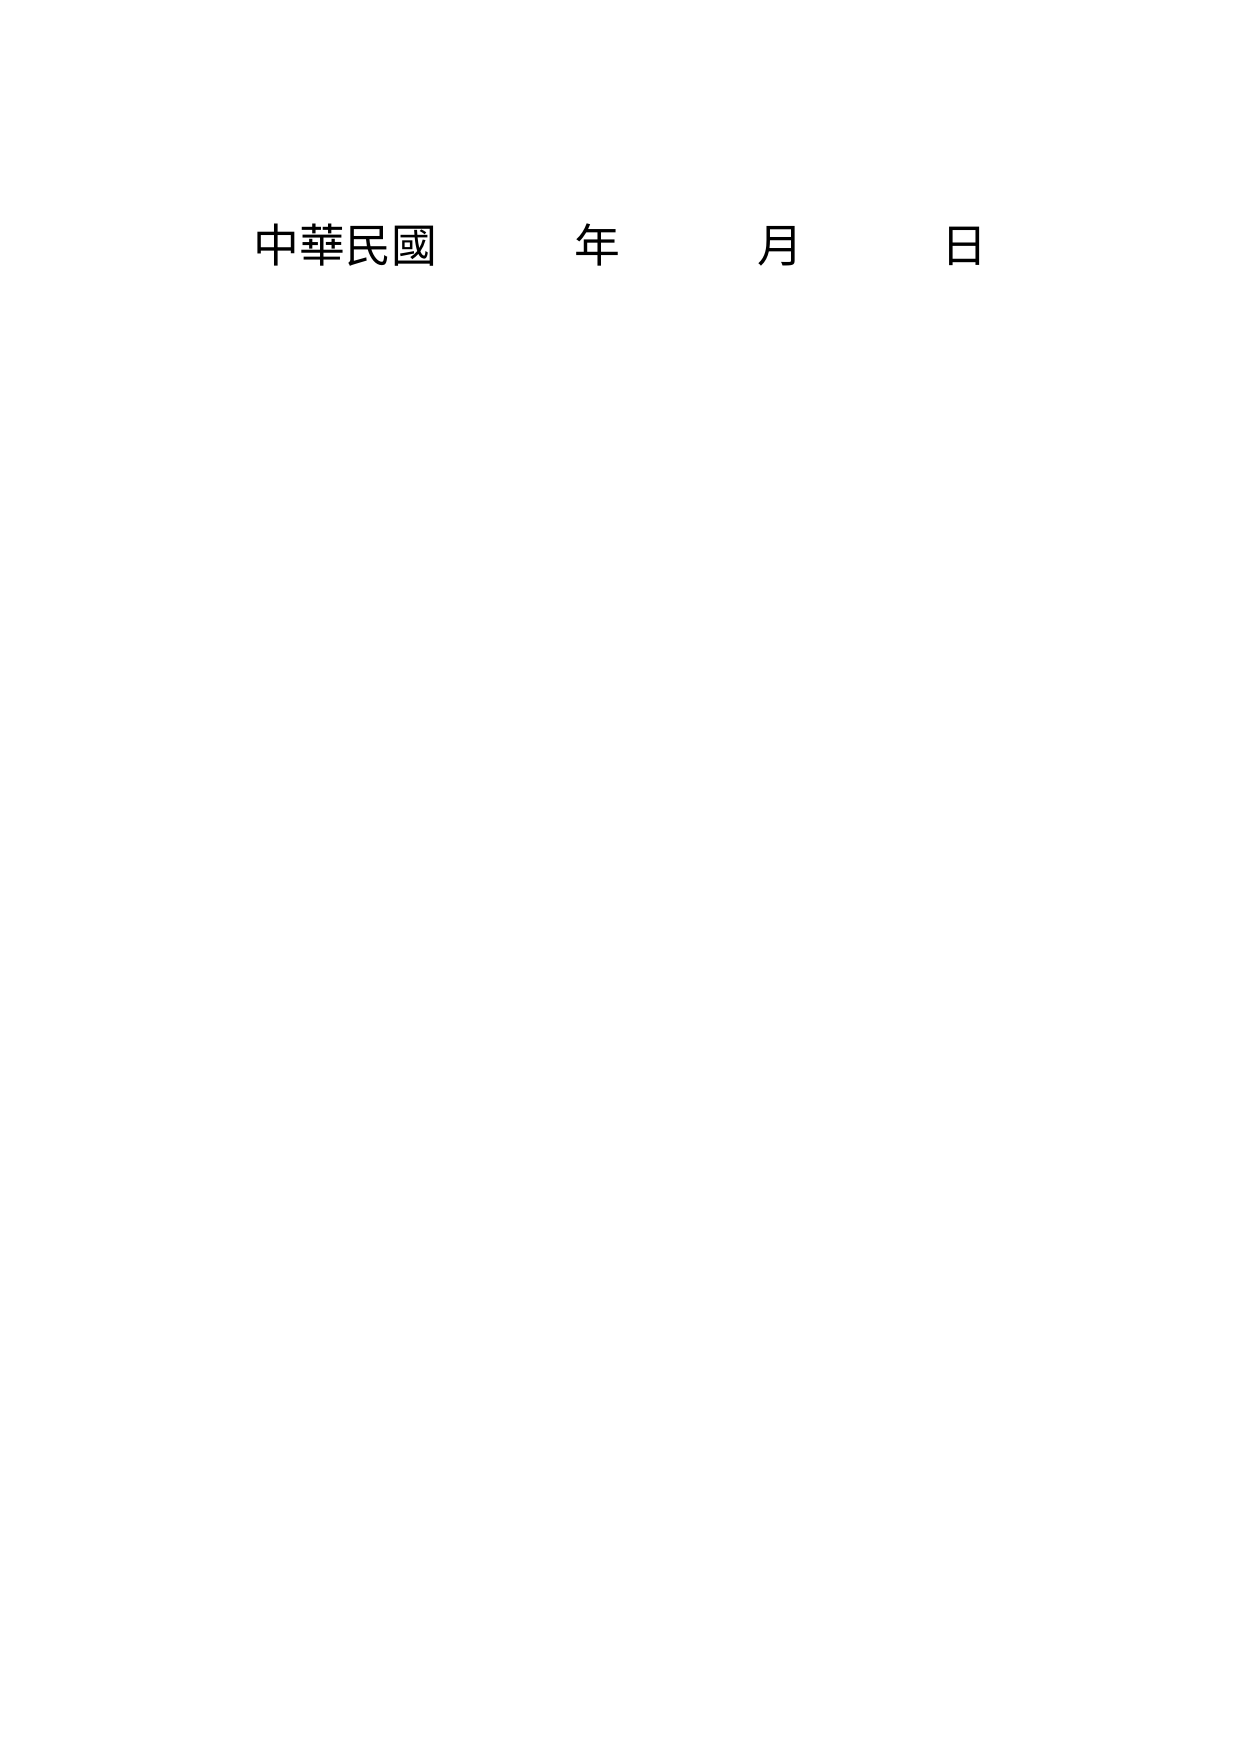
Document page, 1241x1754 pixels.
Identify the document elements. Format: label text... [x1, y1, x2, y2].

text 中華民國 年 月 日 [59, 170, 1181, 295]
